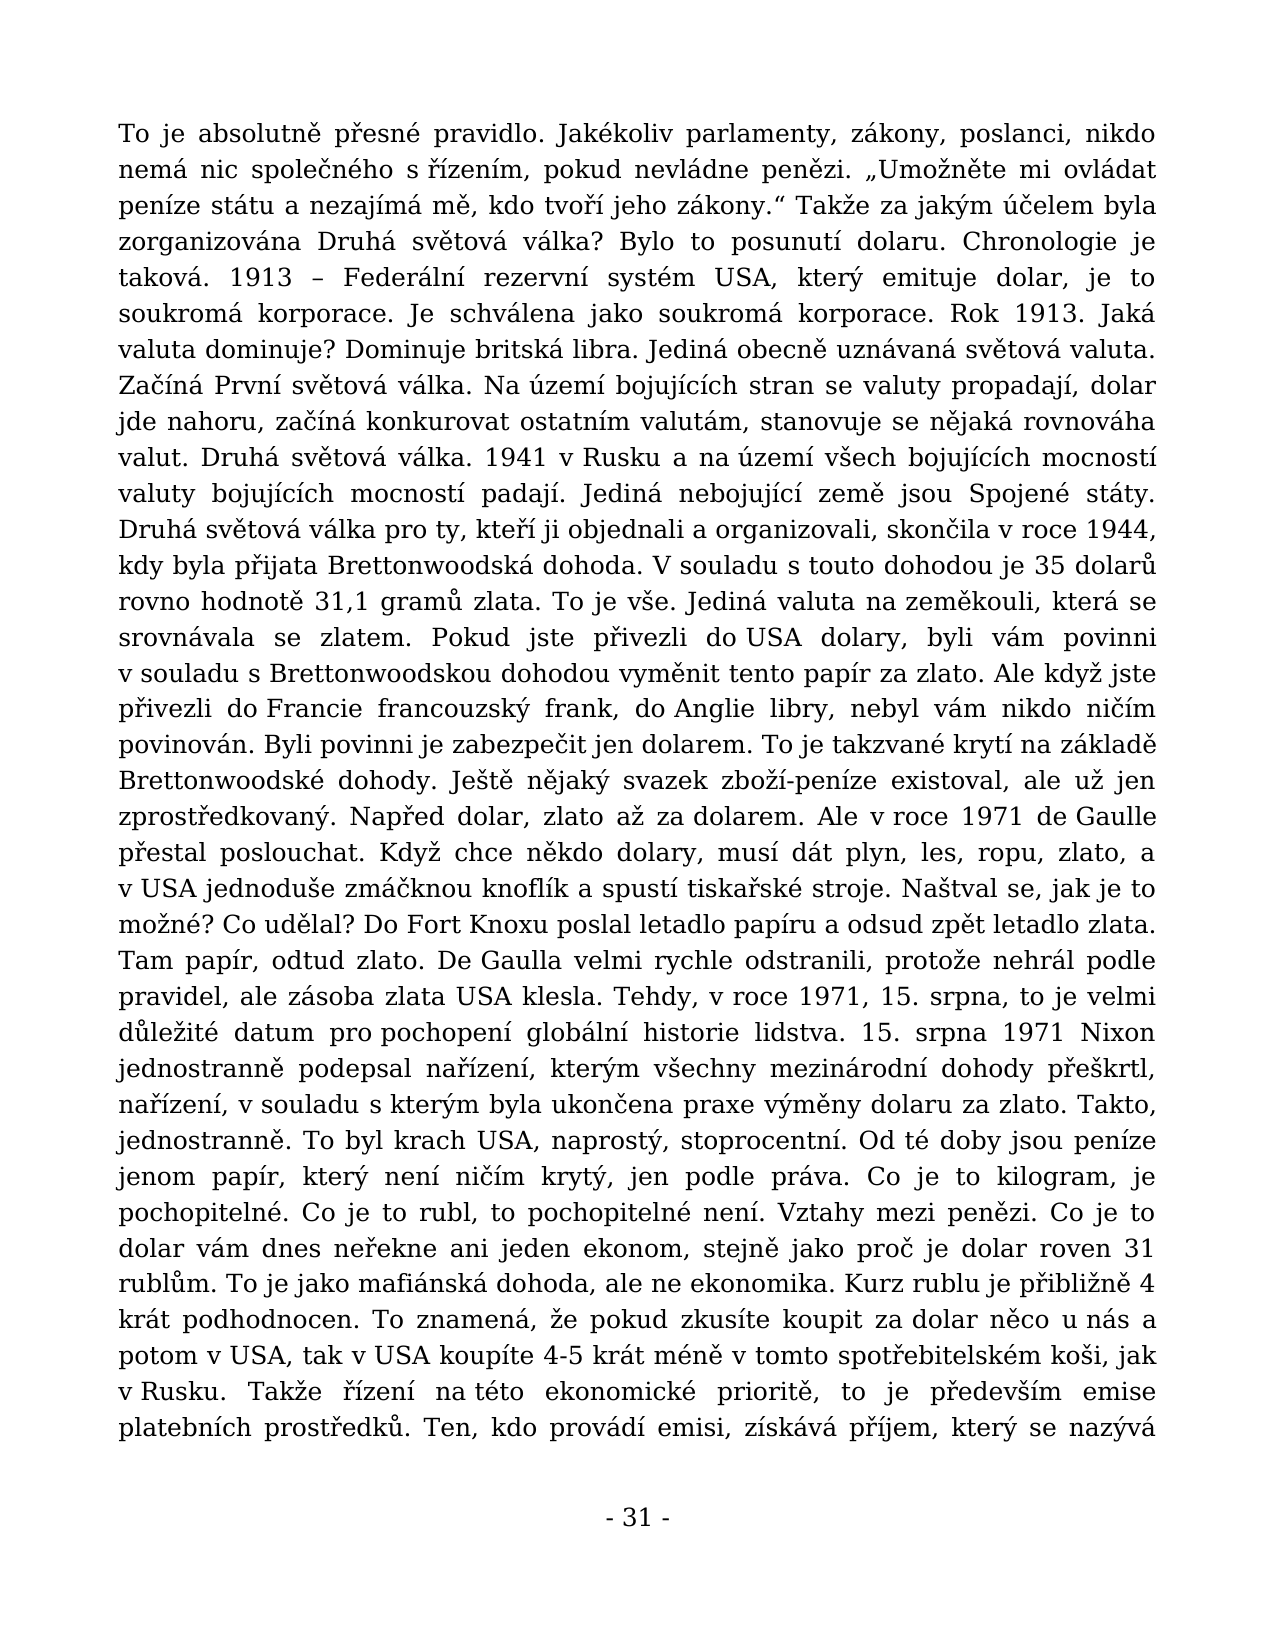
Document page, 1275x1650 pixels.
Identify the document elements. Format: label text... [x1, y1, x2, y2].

text To je absolutně přesné pravidlo. Jakékoliv parlamenty, zákony, poslanci, nikdo nemá nic společného s řízením, pokud nevládne penězi. „Umožněte mi ovládat peníze státu a nezajímá mě, kdo tvoří jeho zákony.“ Takže za jakým účelem byla zorganizována Druhá světová válka? Bylo to posunutí dolaru. Chronologie je taková. 1913 – Federální rezervní systém USA, který emituje dolar, je to soukromá korporace. Je schválena jako soukromá korporace. Rok 1913. Jaká valuta dominuje? Dominuje britská libra. Jediná obecně uznávaná světová valuta. Začíná První světová válka. Na území bojujících stran se valuty propadají, dolar jde nahoru, začíná konkurovat ostatním valutám, stanovuje se nějaká rovnováha valut. Druhá světová válka. 1941 v Rusku a na území všech bojujících mocností valuty bojujících mocností padají. Jediná nebojující země jsou Spojené státy. Druhá světová válka pro ty, kteří ji objednali a organizovali, skončila v roce 1944, kdy byla přijata Brettonwoodská dohoda. V souladu s touto dohodou je 35 dolarů rovno hodnotě 31,1 gramů zlata. To je vše. Jediná valuta na zeměkouli, která se srovnávala se zlatem. Pokud jste přivezli do USA dolary, byli vám povinni v souladu s Brettonwoodskou dohodou vyměnit tento papír za zlato. Ale když jste přivezli do Francie francouzský frank, do Anglie libry, nebyl vám nikdo ničím povinován. Byli povinni je zabezpečit jen dolarem. To je takzvané krytí na základě Brettonwoodské dohody. Ještě nějaký svazek zboží-peníze existoval, ale už jen zprostředkovaný. Napřed dolar, zlato až za dolarem. Ale v roce 1971 de Gaulle přestal poslouchat. Když chce někdo dolary, musí dát plyn, les, ropu, zlato, a v USA jednoduše zmáčknou knoflík a spustí tiskařské stroje. Naštval se, jak je to možné? Co udělal? Do Fort Knoxu poslal letadlo papíru a odsud zpět letadlo zlata. Tam papír, odtud zlato. De Gaulla velmi rychle odstranili, protože nehrál podle pravidel, ale zásoba zlata USA klesla. Tehdy, v roce 1971, 15. srpna, to je velmi důležité datum pro pochopení globální historie lidstva. 15. srpna 1971 Nixon jednostranně podepsal nařízení, kterým všechny mezinárodní dohody přeškrtl, nařízení, v souladu s kterým byla ukončena praxe výměny dolaru za zlato. Takto, jednostranně. To byl krach USA, naprostý, stoprocentní. Od té doby jsou peníze jenom papír, který není ničím krytý, jen podle práva. Co je to kilogram, je pochopitelné. Co je to rubl, to pochopitelné není. Vztahy mezi penězi. Co je to dolar vám dnes neřekne ani jeden ekonom, stejně jako proč je dolar roven 31 rublům. To je jako mafiánská dohoda, ale ne ekonomika. Kurz rublu je přibližně 4 krát podhodnocen. To znamená, že pokud zkusíte koupit za dolar něco u nás a potom v USA, tak v USA koupíte 4-5 krát méně v tomto spotřebitelském koši, jak v Rusku. Takže řízení na této ekonomické prioritě, to je především emise platebních prostředků. Ten, kdo provádí emisi, získává příjem, který se nazývá [118, 118, 1157, 1442]
